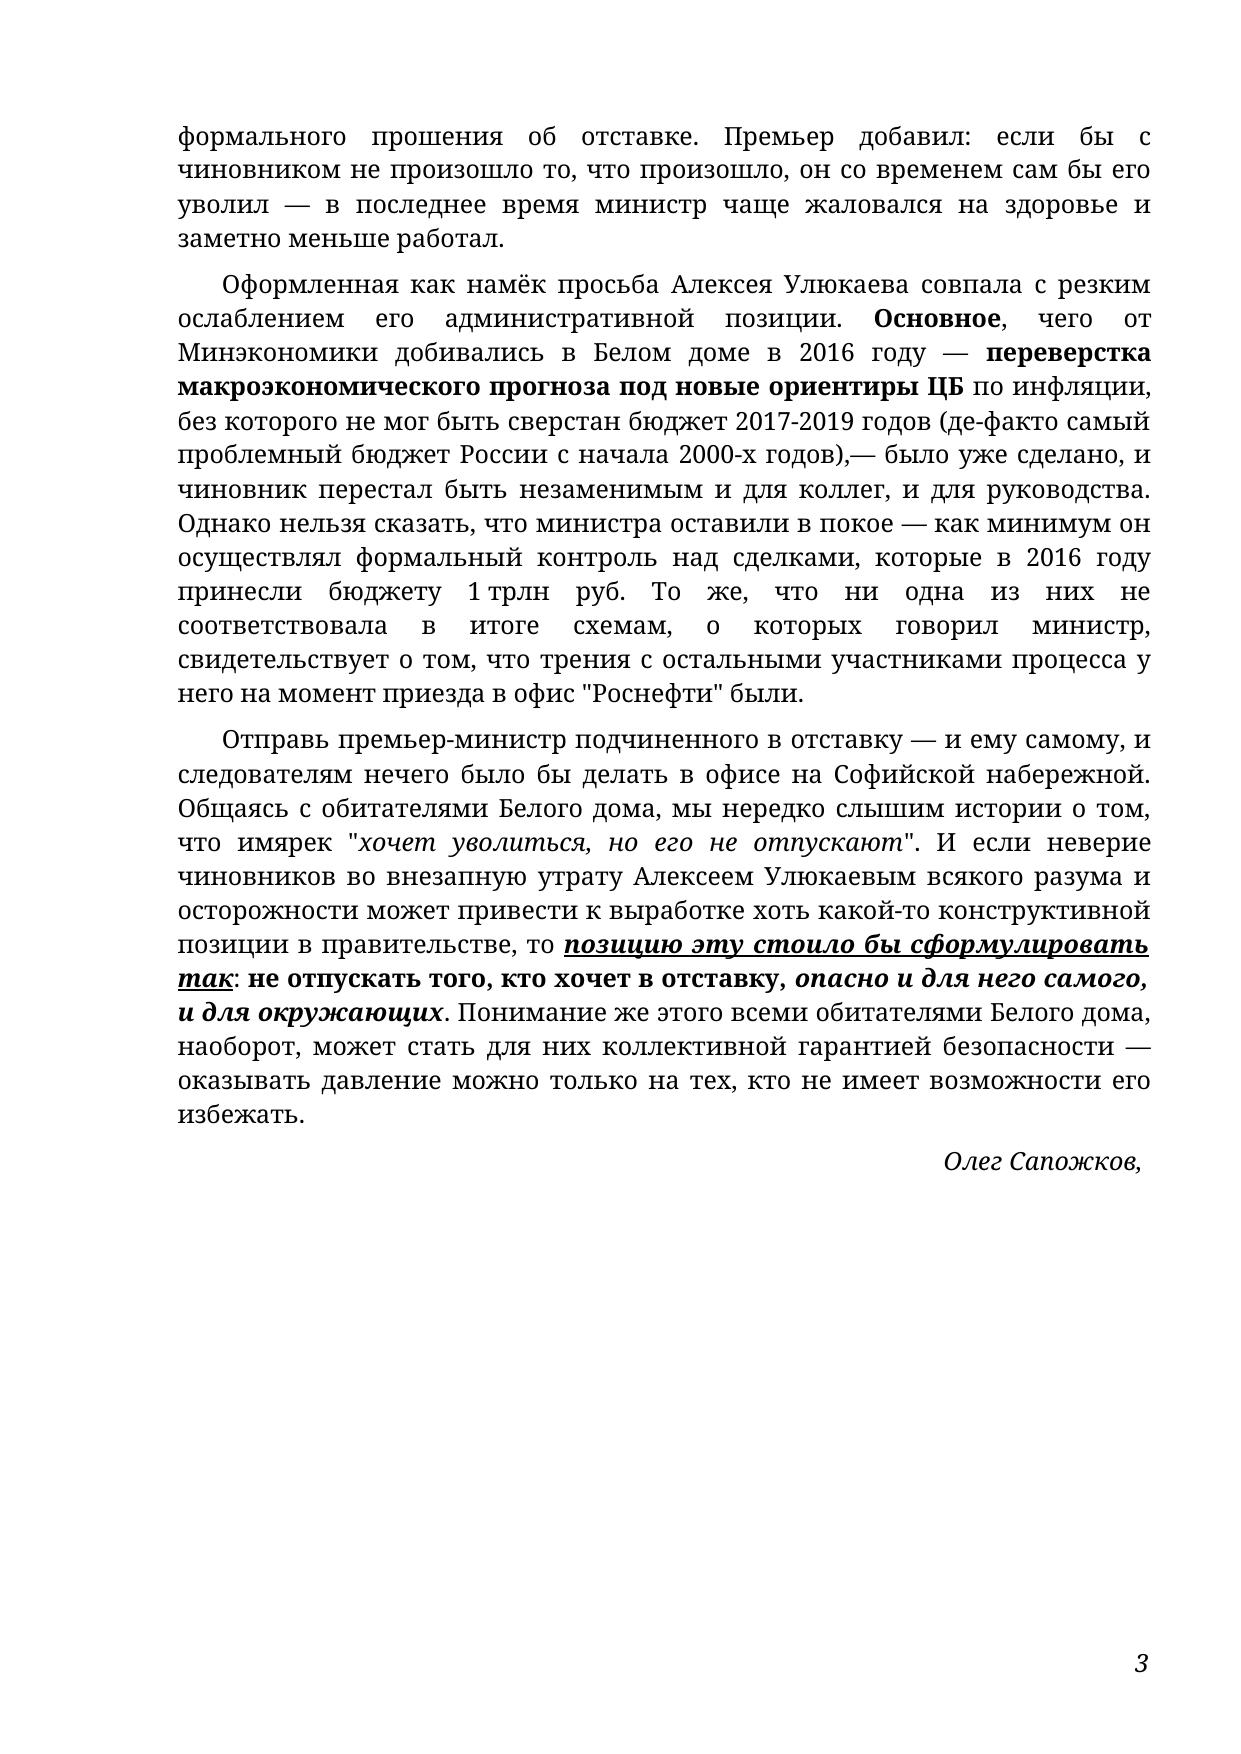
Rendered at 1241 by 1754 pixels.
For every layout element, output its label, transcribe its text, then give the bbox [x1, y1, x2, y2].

text Олег Сапожков, [177, 1143, 1152, 1177]
text Отправь премьер-министр подчиненного в отставку — и ему самому, и следователям нечего было бы делать в офисе на Софийской набережной. Общаясь с обитателями Белого дома, мы нередко слышим истории о том, что имярек "хочет уволиться, но его не отпускают". И если неверие чиновников во внезапную утрату Алексеем Улюкаевым всякого разума и осторожности может привести к выработке хоть какой-то конструктивной позиции в правительстве, то позицию эту стоило бы сформулировать так: не отпускать того, кто хочет в отставку, опасно и для него самого, и для окружающих. Понимание же этого всеми обитателями Белого дома, наоборот, может стать для них коллективной гарантией безопасности — оказывать давление можно только на тех, кто не имеет возможности его избежать. [177, 722, 1152, 1131]
text формального прошения об отставке. Премьер добавил: если бы с чиновником не произошло то, что произошло, он со временем сам бы его уволил — в последнее время министр чаще жаловался на здоровье и заметно меньше работал. [177, 118, 1152, 254]
text Оформленная как намёк просьба Алексея Улюкаева совпала с резким ослаблением его административной позиции. Основное, чего от Минэкономики добивались в Белом доме в 2016 году — переверстка макроэкономического прогноза под новые ориентиры ЦБ по инфляции, без которого не мог быть сверстан бюджет 2017-2019 годов (де-факто самый проблемный бюджет России с начала 2000-х годов),— было уже сделано, и чиновник перестал быть незаменимым и для коллег, и для руководства. Однако нельзя сказать, что министра оставили в покое — как минимум он осуществлял формальный контроль над сделками, которые в 2016 году принесли бюджету 1 трлн руб. То же, что ни одна из них не соответствовала в итоге схемам, о которых говорил министр, свидетельствует о том, что трения с остальными участниками процесса у него на момент приезда в офис "Роснефти" были. [177, 267, 1152, 710]
